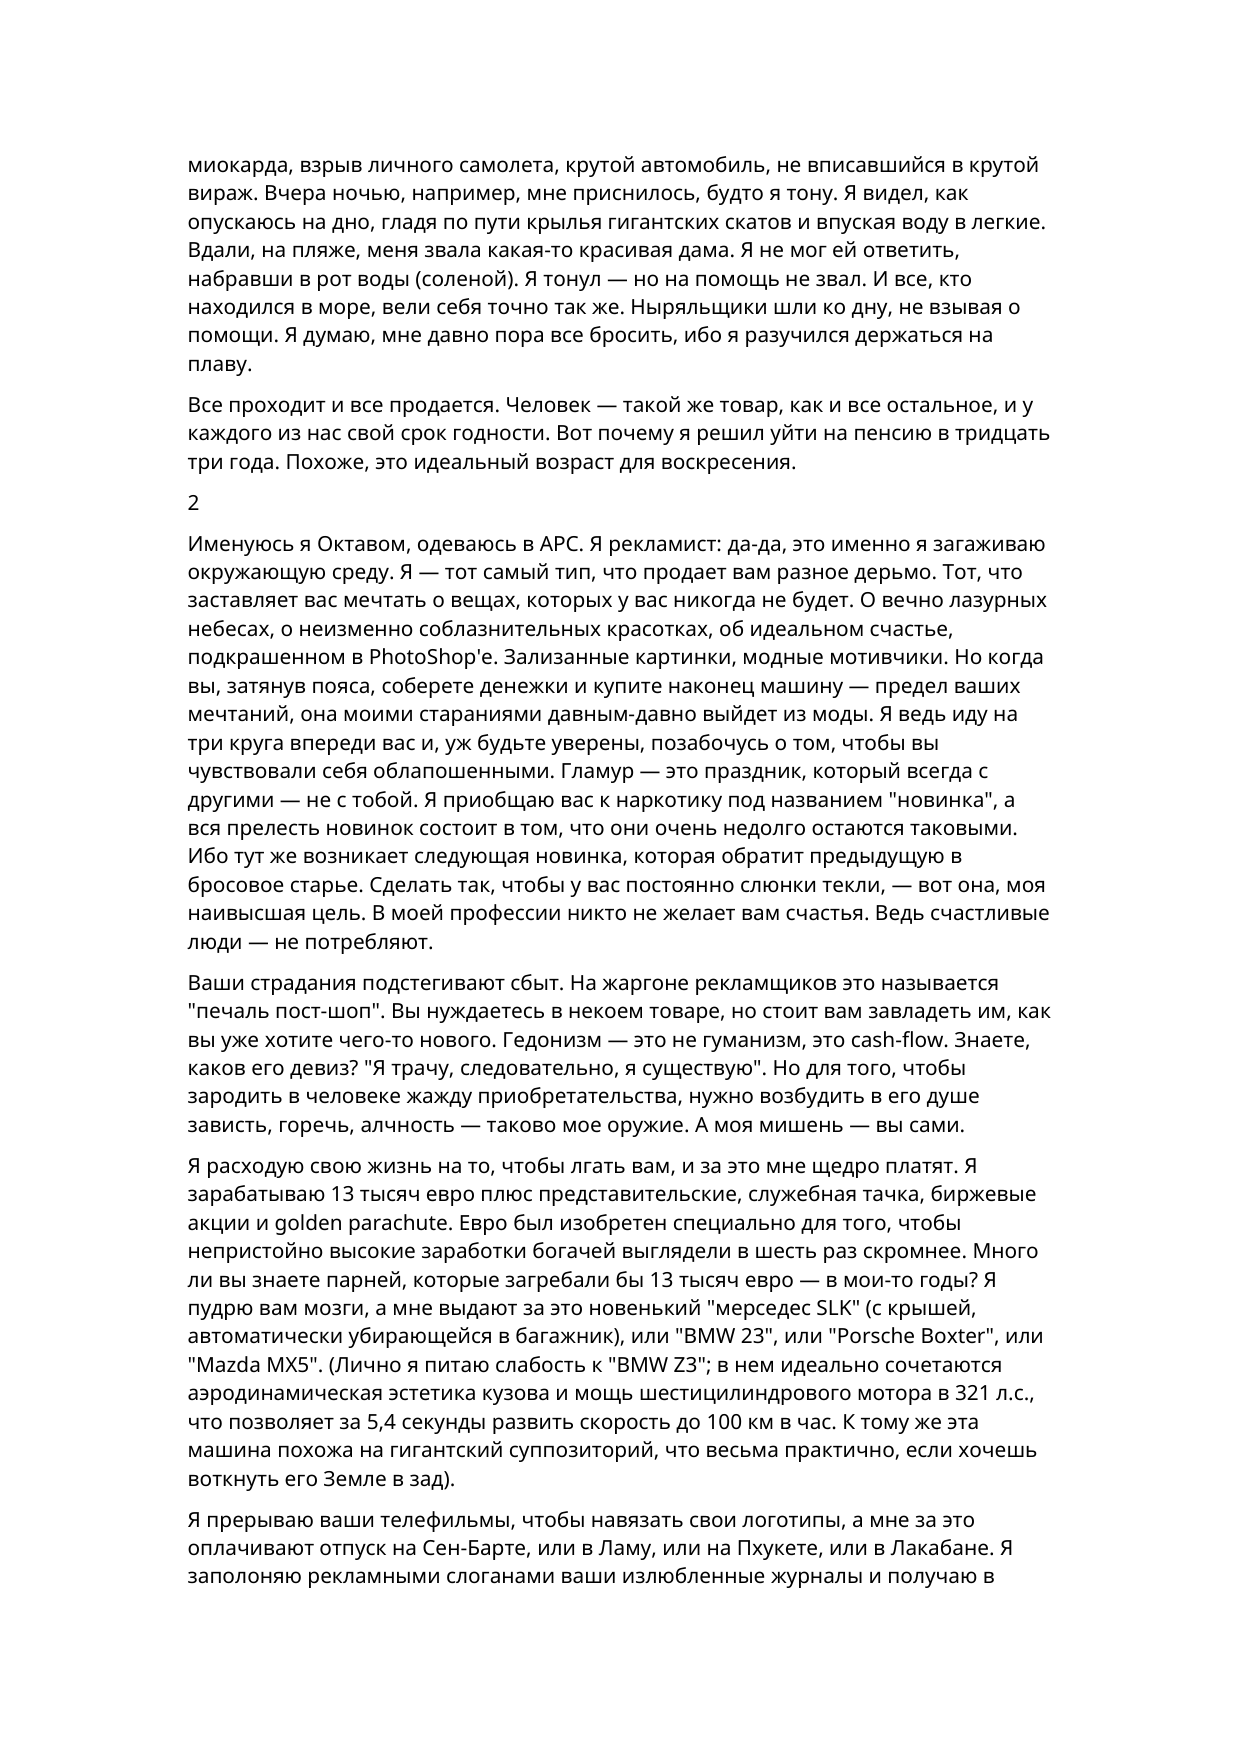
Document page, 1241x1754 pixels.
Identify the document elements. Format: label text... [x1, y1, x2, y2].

text 2 [187, 488, 1053, 516]
text Ваши страдания подстегивают сбыт. На жаргоне рекламщиков это называется "печаль пост-шоп". Вы нуждаетесь в некоем товаре, но стоит вам завладеть им, как вы уже хотите чего-то нового. Гедонизм — это не гуманизм, это cash-flow. Знаете, каков его девиз? "Я трачу, следовательно, я существую". Но для того, чтобы зародить в человеке жажду приобретательства, нужно возбудить в его душе зависть, горечь, алчность — таково мое оружие. А моя мишень — вы сами. [187, 968, 1053, 1138]
text миокарда, взрыв личного самолета, крутой автомобиль, не вписавшийся в крутой вираж. Вчера ночью, например, мне приснилось, будто я тону. Я видел, как опускаюсь на дно, гладя по пути крылья гигантских скатов и впуская воду в легкие. Вдали, на пляже, меня звала какая-то красивая дама. Я не мог ей ответить, набравши в рот воды (соленой). Я тонул — но на помощь не звал. И все, кто находился в море, вели себя точно так же. Ныряльщики шли ко дну, не взывая о помощи. Я думаю, мне давно пора все бросить, ибо я разучился держаться на плаву. [187, 150, 1053, 377]
text Я прерываю ваши телефильмы, чтобы навязать свои логотипы, а мне за это оплачивают отпуск на Сен-Барте, или в Ламу, или на Пхукете, или в Лакабане. Я заполоняю рекламными слоганами ваши излюбленные журналы и получаю в [187, 1505, 1053, 1590]
text Все проходит и все продается. Человек — такой же товар, как и все остальное, и у каждого из нас свой срок годности. Вот почему я решил уйти на пенсию в тридцать три года. Похоже, это идеальный возраст для воскресения. [187, 390, 1053, 475]
text Я расходую свою жизнь на то, чтобы лгать вам, и за это мне щедро платят. Я зарабатываю 13 тысяч евро плюс представительские, служебная тачка, биржевые акции и golden parachute. Евро был изобретен специально для того, чтобы непристойно высокие заработки богачей выглядели в шесть раз скромнее. Много ли вы знаете парней, которые загребали бы 13 тысяч евро — в мои-то годы? Я пудрю вам мозги, а мне выдают за это новенький "мерседес SLK" (с крышей, автоматически убирающейся в багажник), или "BMW 23", или "Porsche Boxter", или "Mazda MX5". (Лично я питаю слабость к "BMW Z3"; в нем идеально сочетаются аэродинамическая эстетика кузова и мощь шестицилиндрового мотора в 321 л.с., что позволяет за 5,4 секунды развить скорость до 100 км в час. К тому же эта машина похожа на гигантский суппозиторий, что весьма практично, если хочешь воткнуть его Земле в зад). [187, 1151, 1053, 1492]
text Именуюсь я Октавом, одеваюсь в АРС. Я рекламист: да-да, это именно я загаживаю окружающую среду. Я — тот самый тип, что продает вам разное дерьмо. Тот, что заставляет вас мечтать о вещах, которых у вас никогда не будет. О вечно лазурных небесах, о неизменно соблазнительных красотках, об идеальном счастье, подкрашенном в PhotoShop'e. Зализанные картинки, модные мотивчики. Но когда вы, затянув пояса, соберете денежки и купите наконец машину — предел ваших мечтаний, она моими стараниями давным-давно выйдет из моды. Я ведь иду на три круга впереди вас и, уж будьте уверены, позабочусь о том, чтобы вы чувствовали себя облапошенными. Гламур — это праздник, который всегда с другими — не с тобой. Я приобщаю вас к наркотику под названием "новинка", а вся прелесть новинок состоит в том, что они очень недолго остаются таковыми. Ибо тут же возникает следующая новинка, которая обратит предыдущую в бросовое старье. Сделать так, чтобы у вас постоянно слюнки текли, — вот она, моя наивысшая цель. В моей профессии никто не желает вам счастья. Ведь счастливые люди — не потребляют. [187, 529, 1053, 955]
